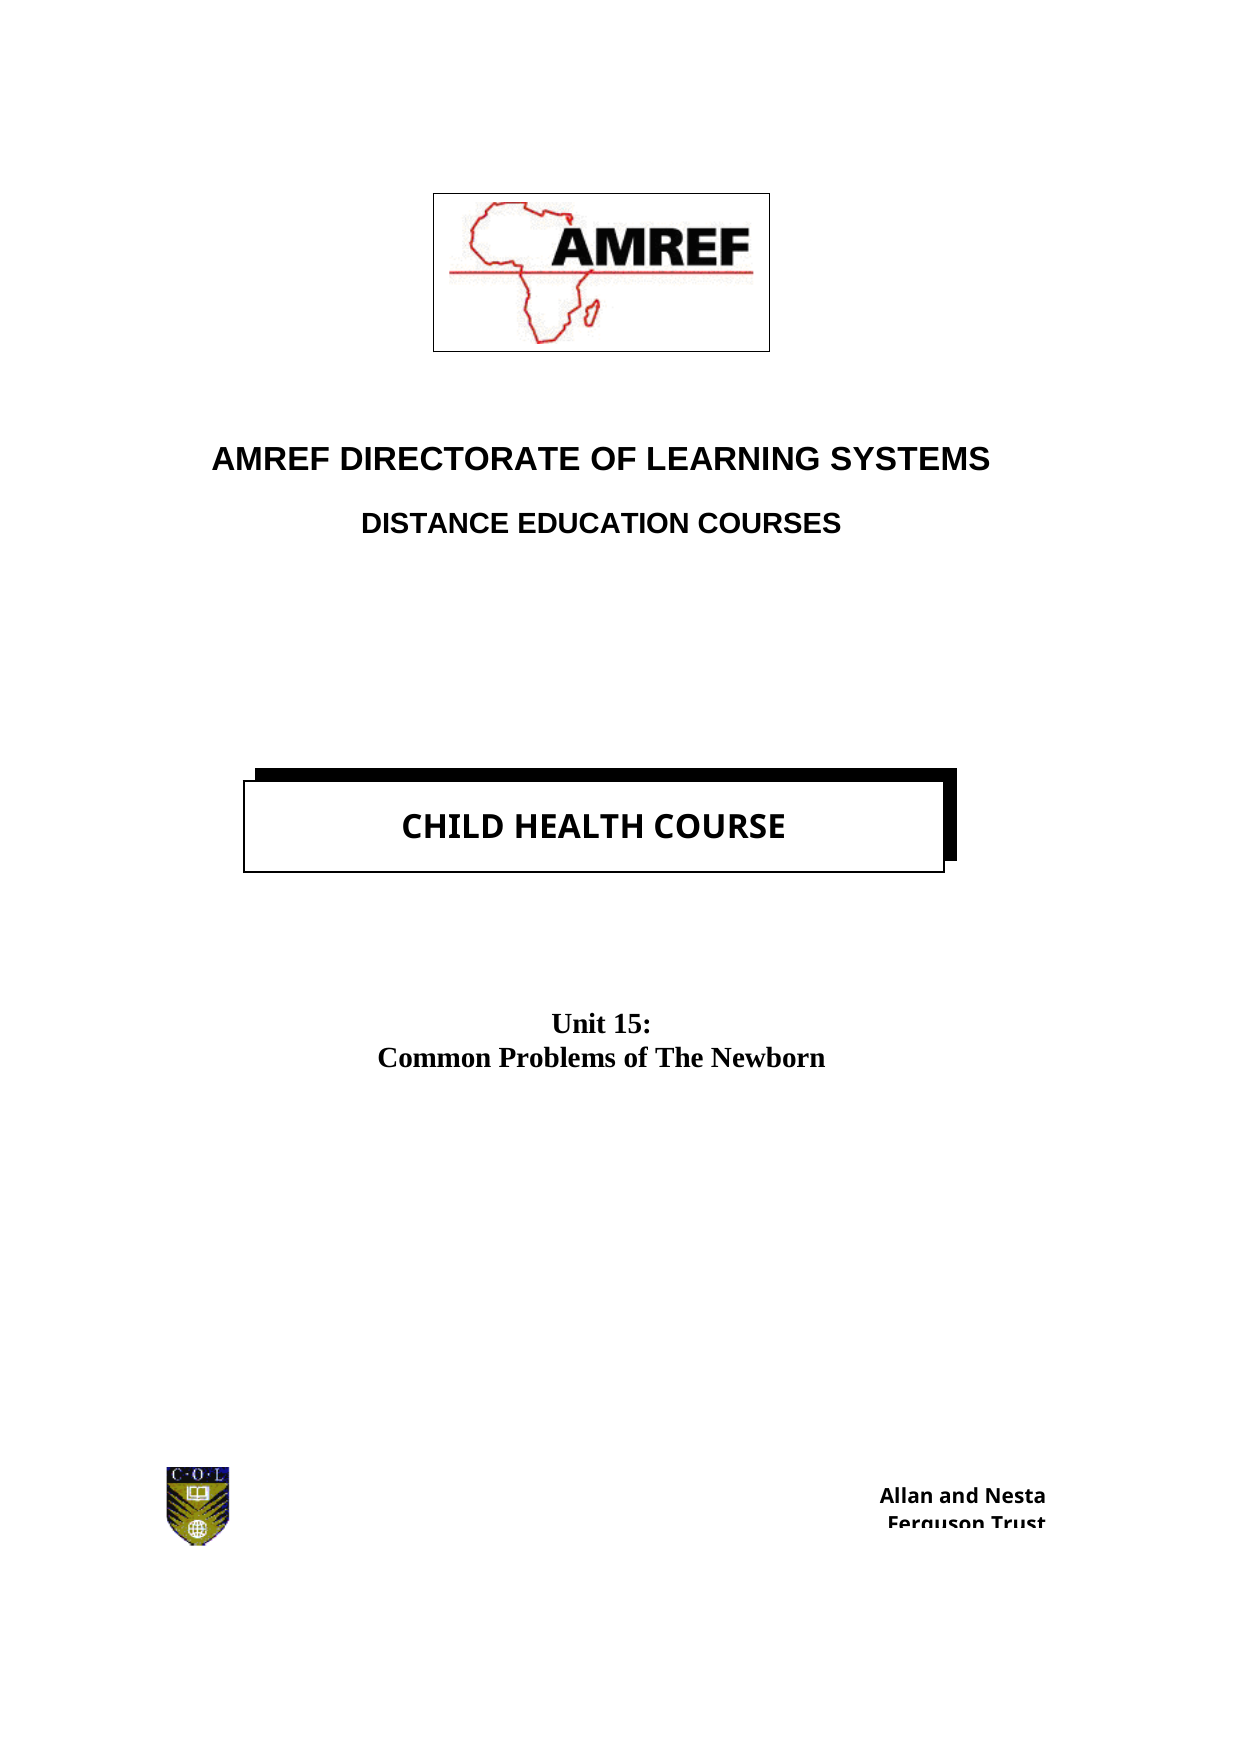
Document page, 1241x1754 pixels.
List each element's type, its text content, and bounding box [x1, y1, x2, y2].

picture [166, 1467, 232, 1547]
text CHILD HEALTH COURSE [260, 802, 928, 848]
text Common Problems of The Newborn [150, 1040, 1053, 1074]
text AMREF DIRECTORATE OF LEARNING SYSTEMS [150, 438, 1053, 477]
table_header [139, 1458, 581, 1556]
text DISTANCE EDUCATION COURSES [150, 506, 1053, 539]
text Unit 15: [150, 1007, 1053, 1040]
table_header [581, 1458, 1027, 1556]
